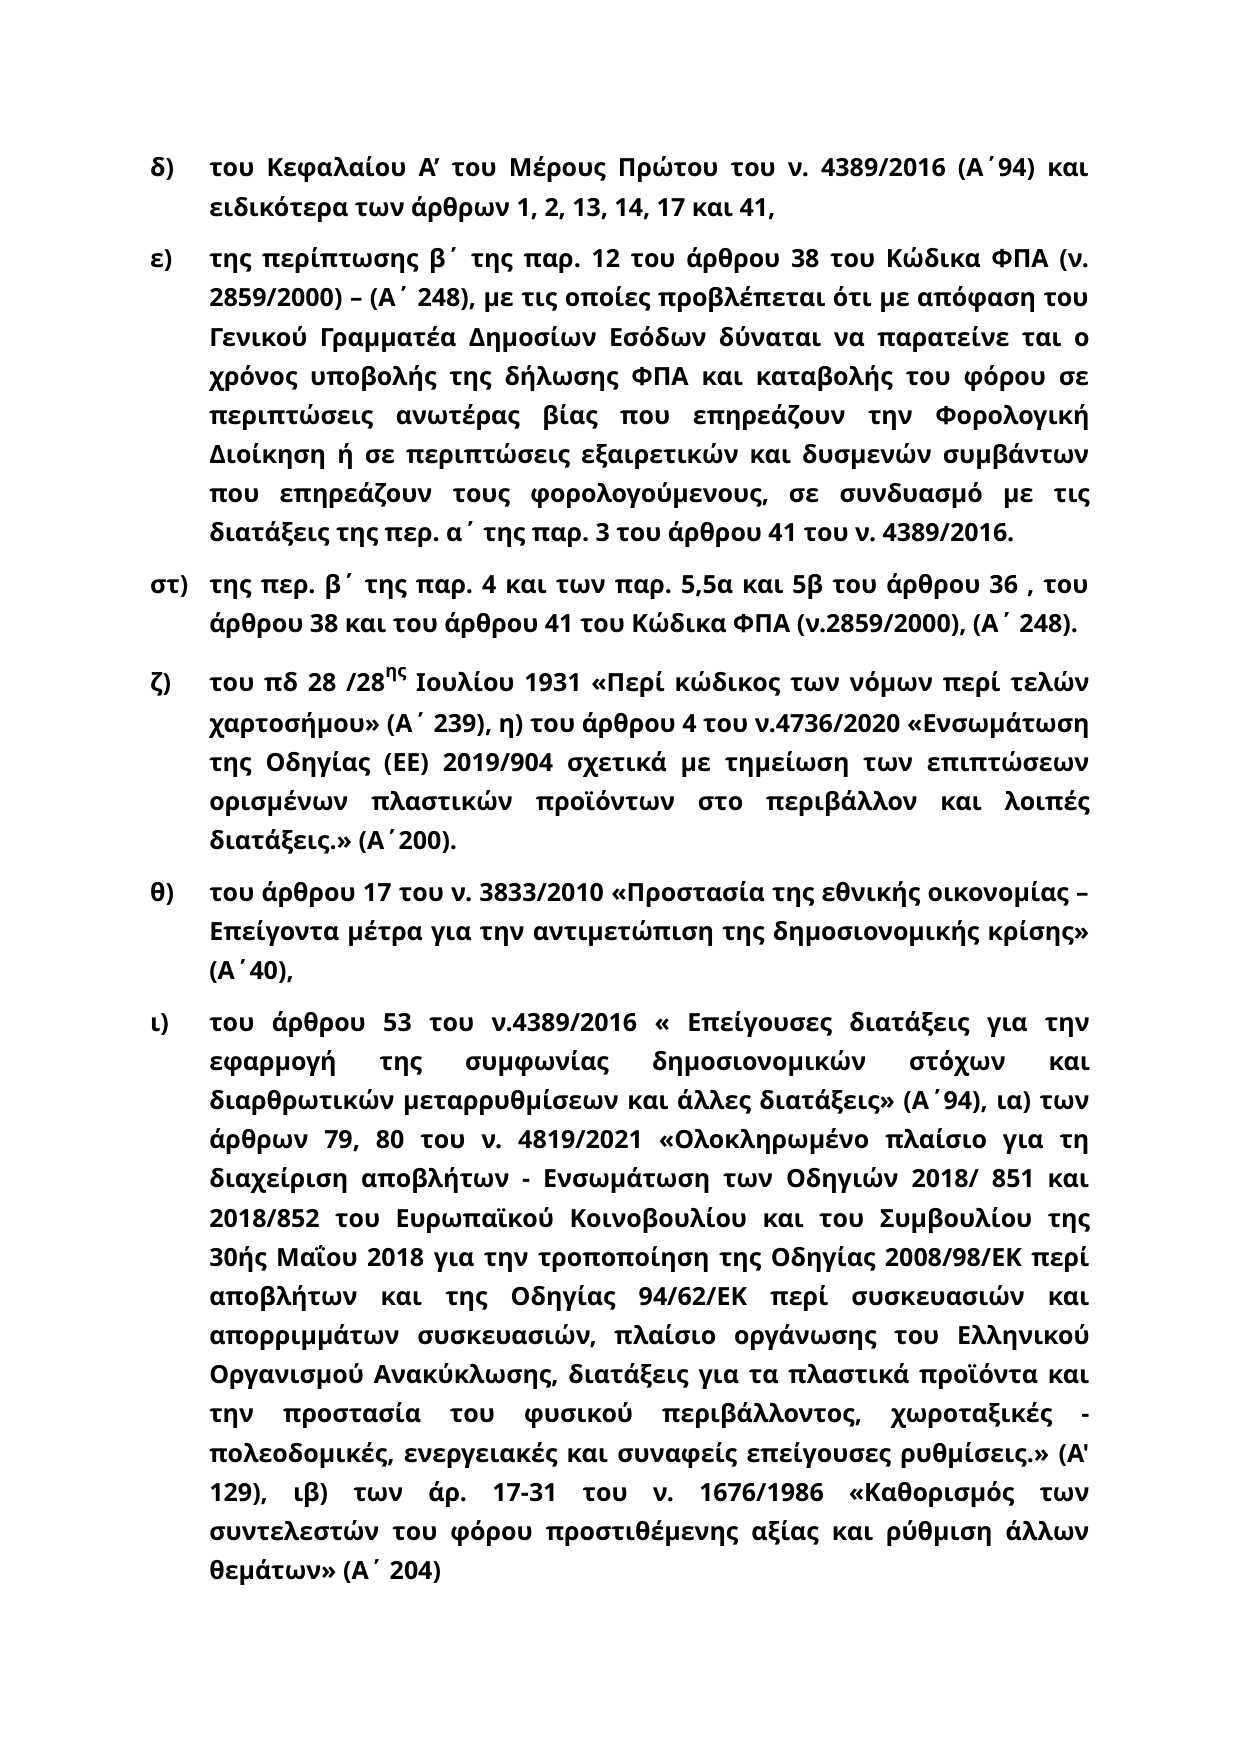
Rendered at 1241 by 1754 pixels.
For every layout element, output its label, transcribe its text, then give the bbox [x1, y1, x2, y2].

list θ) του άρθρου 17 του ν. 3833/2010 «Προστασία της εθνικής οικονομίας – Επείγοντα μέτρα για την αντιμετώπιση της δημοσιονομικής κρίσης» (Α΄40), [150, 874, 1090, 987]
list στ) της περ. β΄ της παρ. 4 και των παρ. 5,5α και 5β του άρθρου 36 , του άρθρου 38 και του άρθρου 41 του Κώδικα ΦΠΑ (ν.2859/2000), (Α΄ 248). [150, 567, 1090, 640]
list ι) του άρθρου 53 του ν.4389/2016 « Επείγουσες διατάξεις για την εφαρμογή της συμφωνίας δημοσιονομικών στόχων και διαρθρωτικών μεταρρυθμίσεων και άλλες διατάξεις» (Α΄94), ια) των άρθρων 79, 80 του ν. 4819/2021 «Ολοκληρωμένο πλαίσιο για τη διαχείριση αποβλήτων - Ενσωμάτωση των Οδηγιών 2018/ 851 και 2018/852 του Ευρωπαϊκού Κοινοβουλίου και του Συμβουλίου της 30ής Μαΐου 2018 για την τροποποίηση της Οδηγίας 2008/98/ΕΚ περί αποβλήτων και της Οδηγίας 94/62/ΕΚ περί συσκευασιών και απορριμμάτων συσκευασιών, πλαίσιο οργάνωσης του Ελληνικού Οργανισμού Ανακύκλωσης, διατάξεις για τα πλαστικά προϊόντα και την προστασία του φυσικού περιβάλλοντος, χωροταξικές - πολεοδομικές, ενεργειακές και συναφείς επείγουσες ρυθμίσεις.» (Α' 129), ιβ) των άρ. 17-31 του ν. 1676/1986 «Καθορισμός των συντελεστών του φόρου προστιθέμενης αξίας και ρύθμιση άλλων θεμάτων» (Α΄ 204) [150, 1004, 1090, 1587]
list ζ) του πδ 28 /28ης Ιουλίου 1931 «Περί κώδικος των νόμων περί τελών χαρτοσήμου» (Α΄ 239), η) του άρθρου 4 του ν.4736/2020 «Ενσωμάτωση της Οδηγίας (ΕΕ) 2019/904 σχετικά με τημείωση των επιπτώσεων ορισμένων πλαστικών προϊόντων στο περιβάλλον και λοιπές διατάξεις.» (Α΄200). [150, 657, 1090, 857]
list ε) της περίπτωσης β΄ της παρ. 12 του άρθρου 38 του Κώδικα ΦΠΑ (ν. 2859/2000) – (Α΄ 248), με τις οποίες προβλέπεται ότι με απόφαση του Γενικού Γραμματέα Δημοσίων Εσόδων δύναται να παρατείνε ται ο χρόνος υποβολής της δήλωσης ΦΠΑ και καταβολής του φόρου σε περιπτώσεις ανωτέρας βίας που επηρεάζουν την Φορολογική Διοίκηση ή σε περιπτώσεις εξαιρετικών και δυσμενών συμβάντων που επηρεάζουν τους φορολογούμενους, σε συνδυασμό με τις διατάξεις της περ. α΄ της παρ. 3 του άρθρου 41 του ν. 4389/2016. [150, 241, 1090, 549]
list δ) του Κεφαλαίου Α’ του Μέρους Πρώτου του ν. 4389/2016 (Α΄94) και ειδικότερα των άρθρων 1, 2, 13, 14, 17 και 41, [150, 150, 1090, 223]
